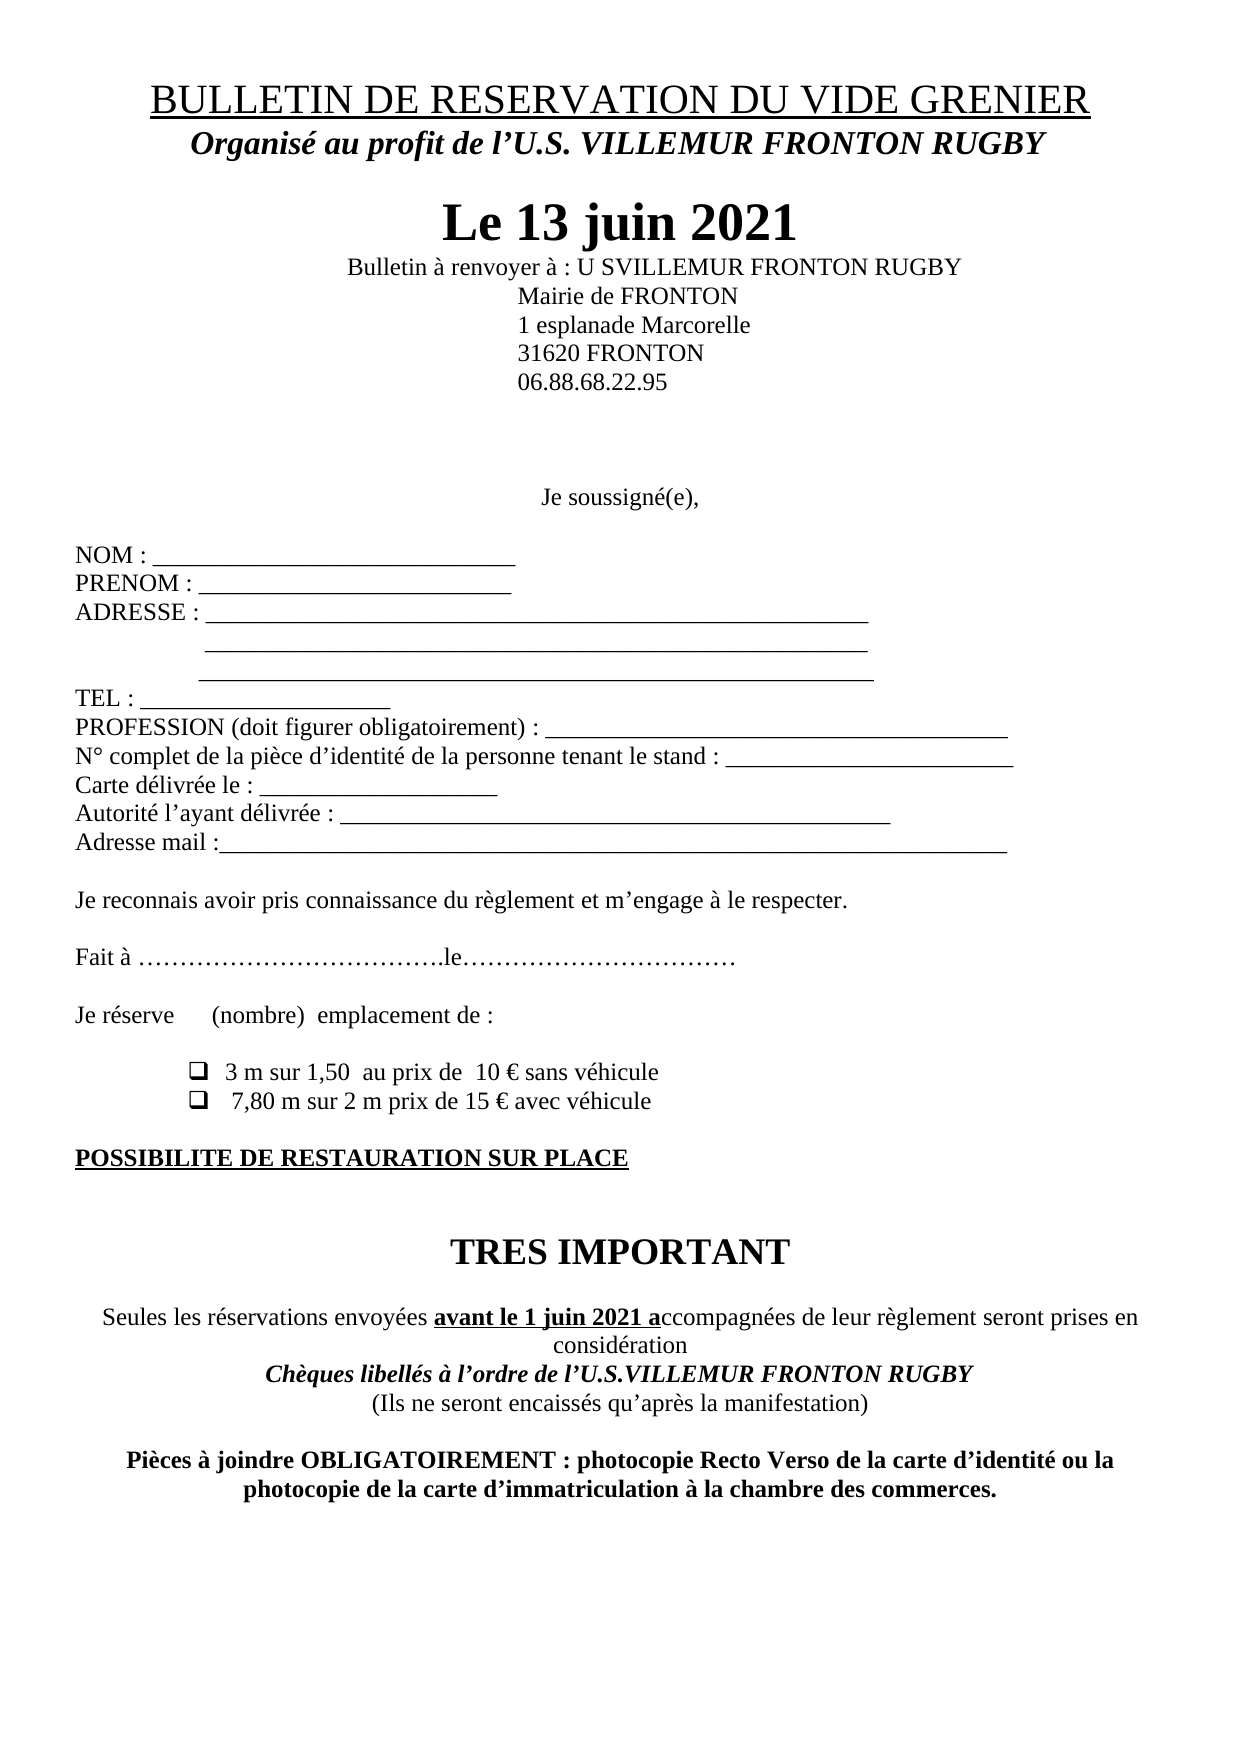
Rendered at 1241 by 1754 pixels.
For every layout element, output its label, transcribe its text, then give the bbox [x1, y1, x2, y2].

subtitle TRES IMPORTANT [75, 1230, 1165, 1273]
text PRENOM : _________________________ [75, 568, 1165, 597]
text Fait à ……………………………….le…………………………… [75, 942, 1165, 971]
text 06.88.68.22.95 [444, 367, 1165, 396]
text Seules les réservations envoyées avant le 1 juin 2021 accompagnées de leur règlement seront prises en considération [75, 1302, 1165, 1359]
text 1 esplanade Marcorelle [444, 310, 1165, 338]
text POSSIBILITE DE RESTAURATION SUR PLACE [75, 1143, 1165, 1172]
text Je soussigné(e), [75, 482, 1165, 511]
text (Ils ne seront encaissés qu’après la manifestation) [75, 1388, 1165, 1417]
text N° complet de la pièce d’identité de la personne tenant le stand : _______________________ [75, 741, 1165, 770]
list 3 m sur 1,50 au prix de 10 € sans véhicule [187, 1057, 1165, 1086]
list 7,80 m sur 2 m prix de 15 € avec véhicule [187, 1086, 1165, 1115]
text Mairie de FRONTON [444, 281, 1165, 310]
text Carte délivrée le : ___________________ [75, 770, 1165, 798]
text ______________________________________________________ [75, 655, 1165, 683]
text 31620 FRONTON [444, 338, 1165, 367]
text TEL : ____________________ [75, 683, 1165, 712]
text _____________________________________________________ [75, 626, 1165, 655]
text Pièces à joindre OBLIGATOIREMENT : photocopie Recto Verso de la carte d’identité ou la photocopie de la carte d’immatriculation à la chambre des commerces. [75, 1445, 1165, 1503]
text Autorité l’ayant délivrée : ____________________________________________ [75, 798, 1165, 827]
text BULLETIN DE RESERVATION DU VIDE GRENIER [75, 75, 1165, 123]
text Organisé au profit de l’U.S. VILLEMUR FRONTON RUGBY [75, 123, 1165, 161]
text Je reconnais avoir pris connaissance du règlement et m’engage à le respecter. [75, 885, 1165, 913]
text ADRESSE : _____________________________________________________ [75, 597, 1165, 626]
text NOM : _____________________________ [75, 540, 1165, 568]
text Je réserve (nombre) emplacement de : [75, 1000, 1165, 1028]
text Le 13 juin 2021 [75, 190, 1165, 252]
text Bulletin à renvoyer à : U SVILLEMUR FRONTON RUGBY [75, 252, 1165, 281]
text Adresse mail :_______________________________________________________________ [75, 827, 1165, 856]
subtitle Chèques libellés à l’ordre de l’U.S.VILLEMUR FRONTON RUGBY [75, 1359, 1165, 1388]
text PROFESSION (doit figurer obligatoirement) : _____________________________________ [75, 712, 1165, 741]
